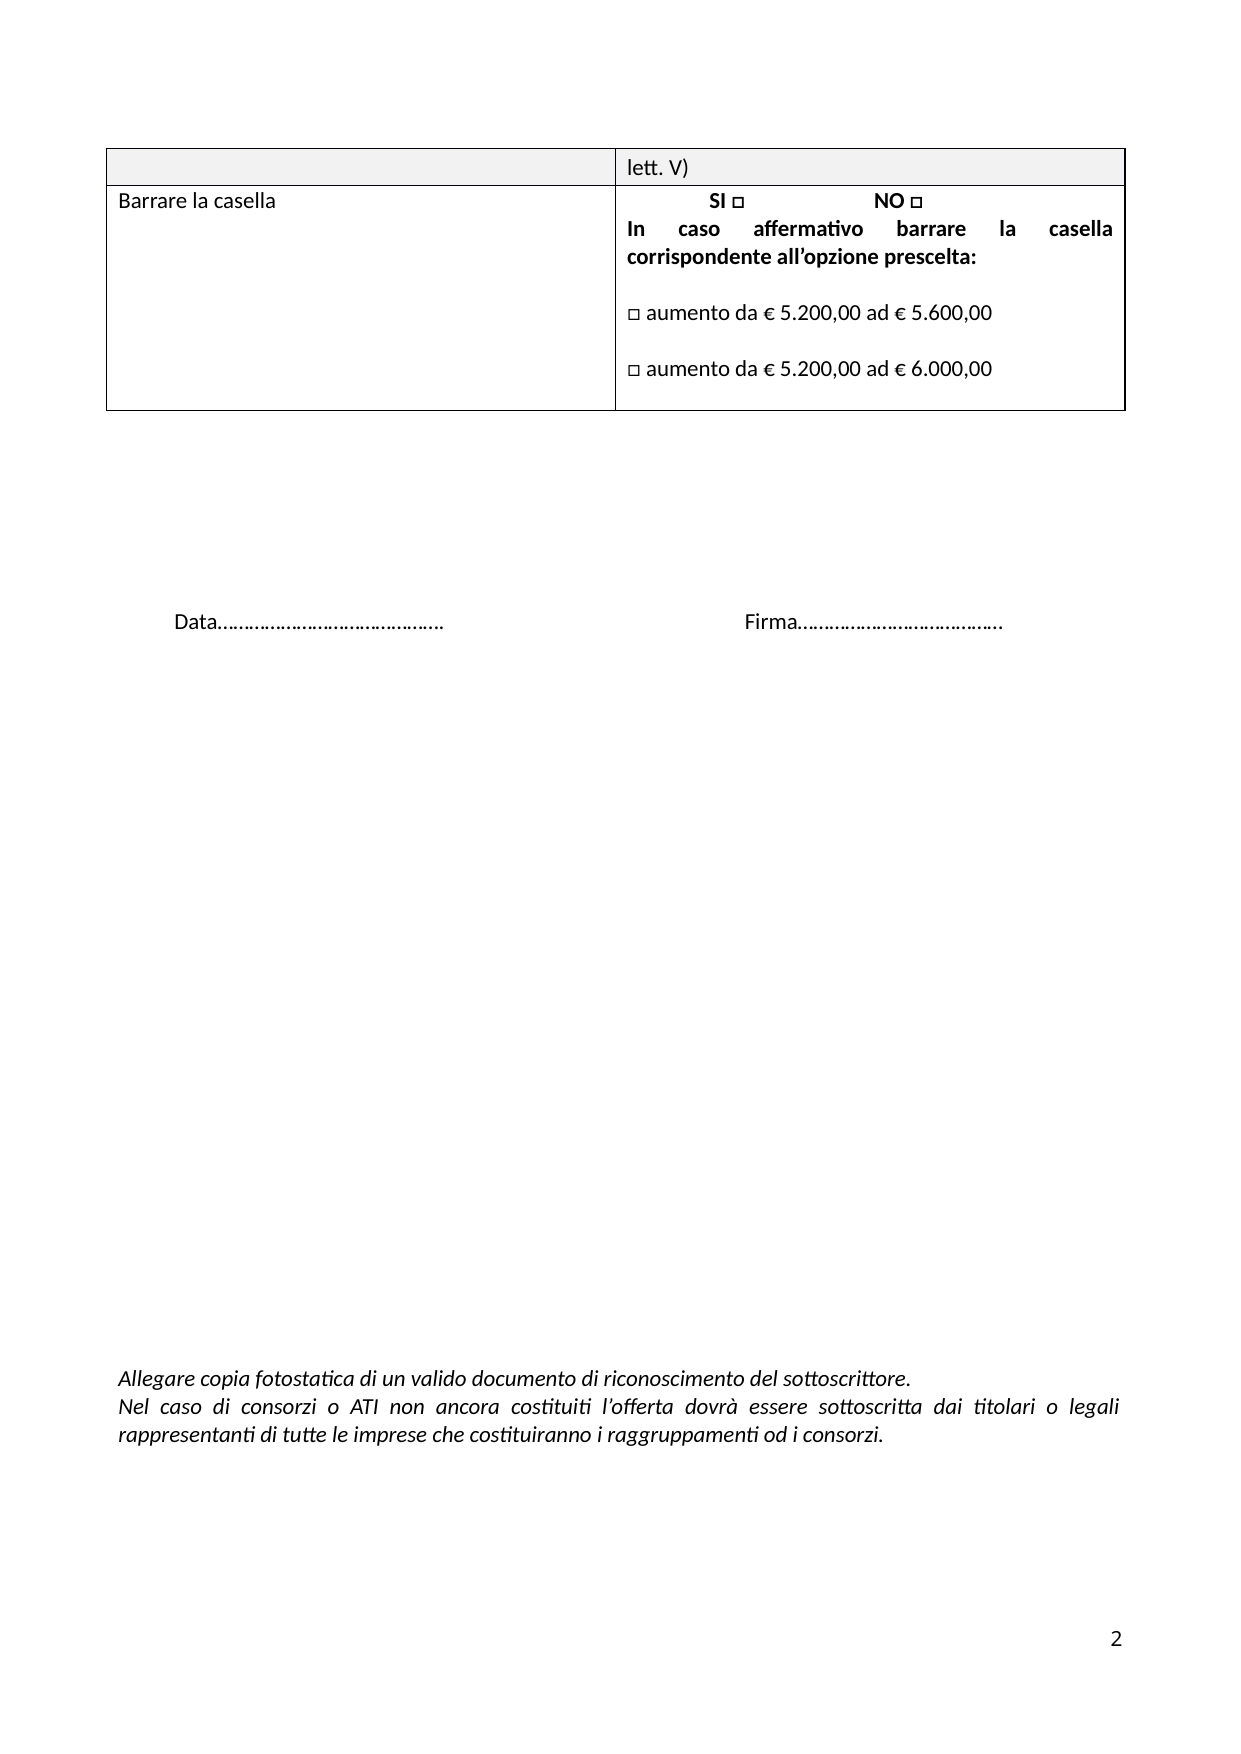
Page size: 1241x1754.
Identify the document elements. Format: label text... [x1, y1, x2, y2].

table_header [512, 608, 643, 635]
text Allegare copia fotostatica di un valido documento di riconoscimento del sottoscrittore. [118, 1364, 1122, 1392]
table_header Firma………………………………… [643, 608, 1104, 635]
table_cell SI □ NO □ In caso affermativo barrare la casella corrispondente all’opzione prescelta: □ aumento da € 5.200,00 ad € 5.600,00 □ aumento da € 5.200,00 ad € 6.000,00 [616, 186, 1124, 410]
table_cell [107, 149, 615, 185]
table_cell lett. V) [616, 149, 1124, 185]
table_header Data……………………………………. [107, 608, 512, 635]
table_cell Barrare la casella [107, 186, 615, 410]
text Nel caso di consorzi o ATI non ancora costituiti l’offerta dovrà essere sottoscritta dai titolari o legali rappresentanti di tutte le imprese che costituiranno i raggruppamenti od i consorzi. [118, 1392, 1122, 1448]
